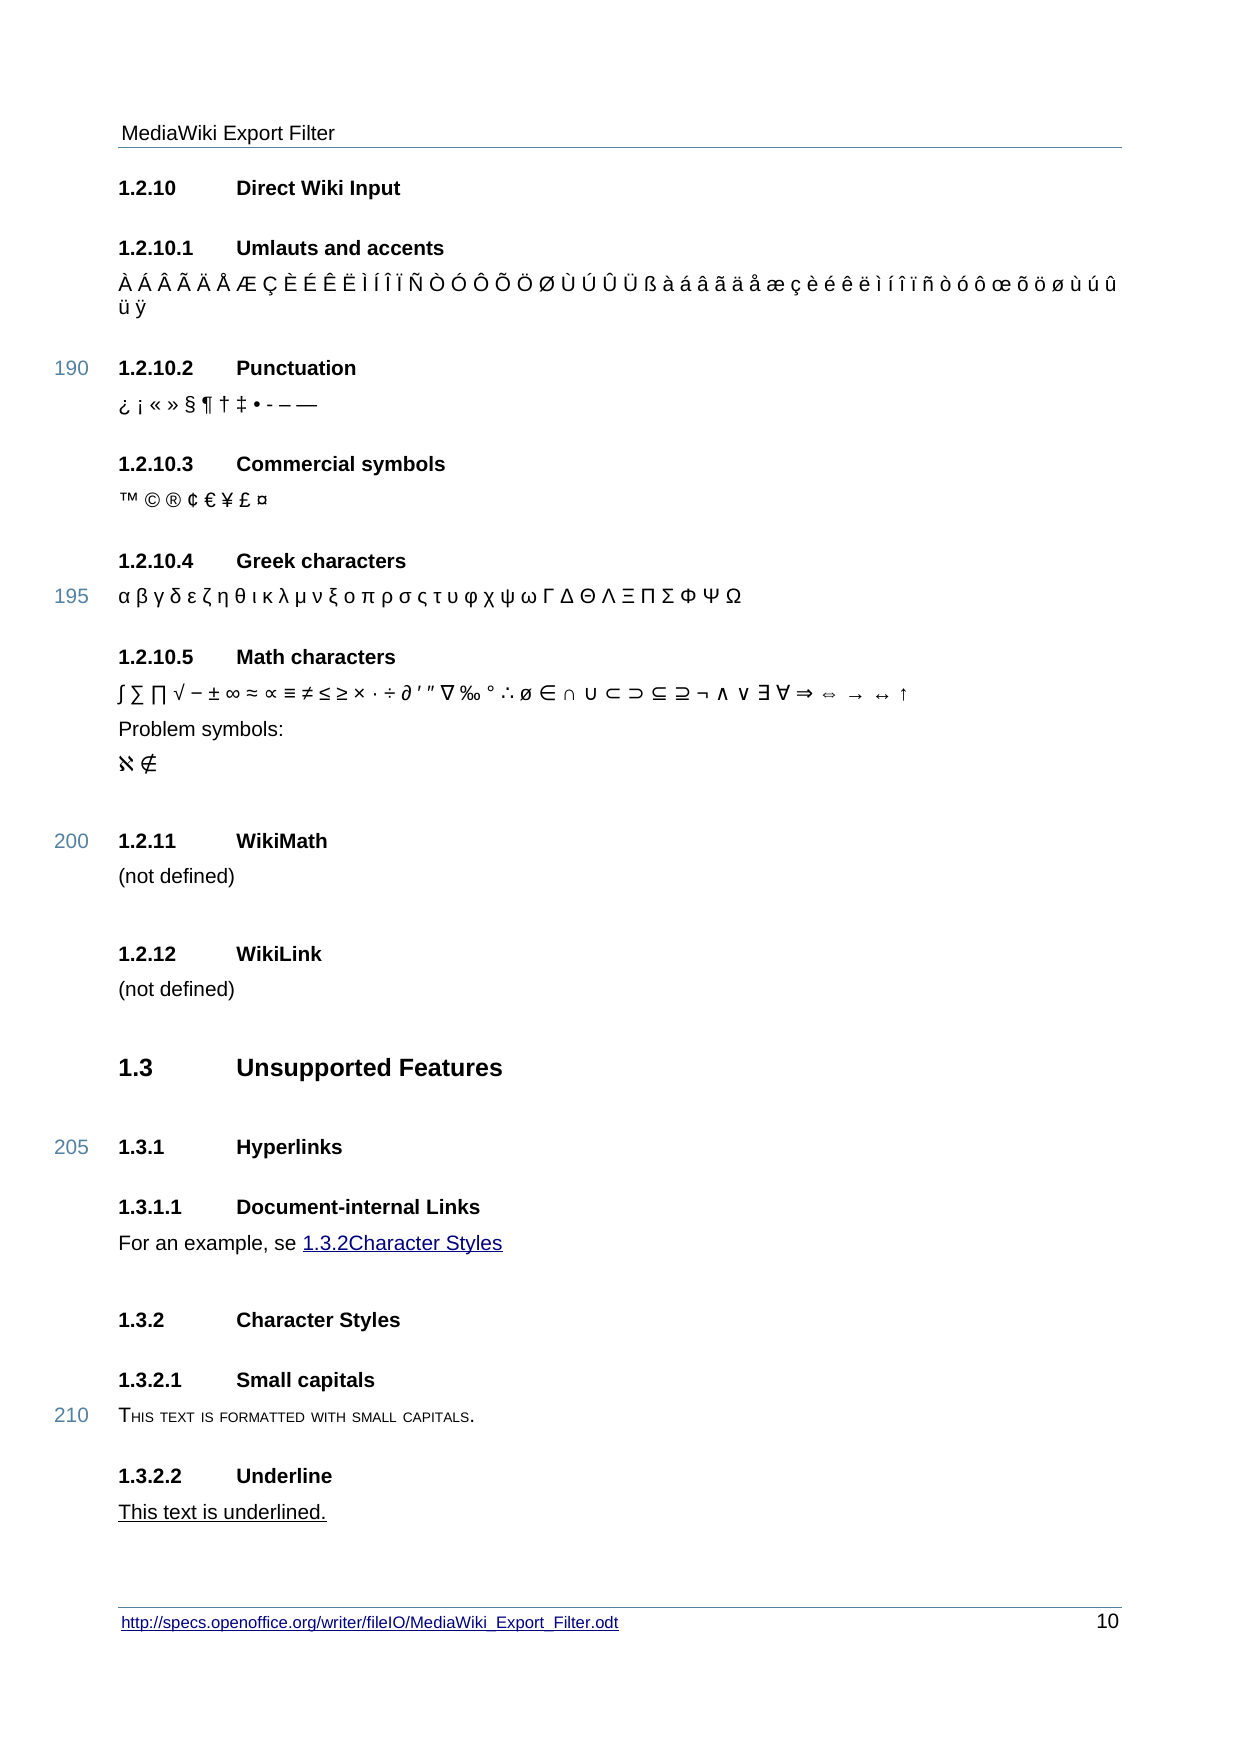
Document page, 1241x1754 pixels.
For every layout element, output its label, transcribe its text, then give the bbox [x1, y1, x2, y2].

subtitle Small capitals [118, 1368, 1122, 1391]
text ¿ ¡ « » § ¶ † ‡ • - – — [118, 392, 1122, 415]
subtitle Character Styles [118, 1308, 1122, 1331]
text α β γ δ ε ζ η θ ι κ λ μ ν ξ ο π ρ σ ς τ υ φ χ ψ ω Γ Δ Θ Λ Ξ Π Σ Φ Ψ Ω [118, 585, 1122, 608]
text À Á Â Ã Ä Å Æ Ç È É Ê Ë Ì Í Î Ï Ñ Ò Ó Ô Õ Ö Ø Ù Ú Û Ü ß à á â ã ä å æ ç è é ê ë ì í î ï ñ ò ó ô œ õ ö ø ù ú û ü ÿ [118, 272, 1122, 319]
subtitle Underline [118, 1464, 1122, 1488]
subtitle WikiMath [118, 830, 1122, 853]
subtitle Punctuation [118, 356, 1122, 380]
subtitle Math characters [118, 646, 1122, 669]
text This text is formatted with small capitals. [118, 1404, 1122, 1427]
text For an example, se 1.3.2Character Styles [118, 1231, 1122, 1254]
subtitle Greek characters [118, 549, 1122, 573]
subtitle Unsupported Features [118, 1054, 1122, 1082]
text ∫ ∑ ∏ √ − ± ∞ ≈ ∝ ≡ ≠ ≤ ≥ × · ÷ ∂ ′ ″ ∇ ‰ ° ∴ ø ∈ ∩ ∪ ⊂ ⊃ ⊆ ⊇ ¬ ∧ ∨ ∃ ∀ ⇒ ⇔ → ↔ ↑ [118, 682, 1122, 705]
subtitle Commercial symbols [118, 453, 1122, 476]
text (not defined) [118, 977, 1122, 1000]
subtitle Document-internal Links [118, 1195, 1122, 1218]
text Problem symbols: [118, 717, 1122, 741]
text ℵ ∉ [118, 753, 1122, 776]
subtitle Umlauts and accents [118, 237, 1122, 260]
subtitle WikiLink [118, 942, 1122, 965]
subtitle Hyperlinks [118, 1135, 1122, 1158]
text (not defined) [118, 865, 1122, 888]
subtitle Direct Wiki Input [118, 177, 1122, 200]
text This text is underlined. [118, 1500, 1122, 1523]
text ™ © ® ¢ € ¥ £ ¤ [118, 489, 1122, 512]
